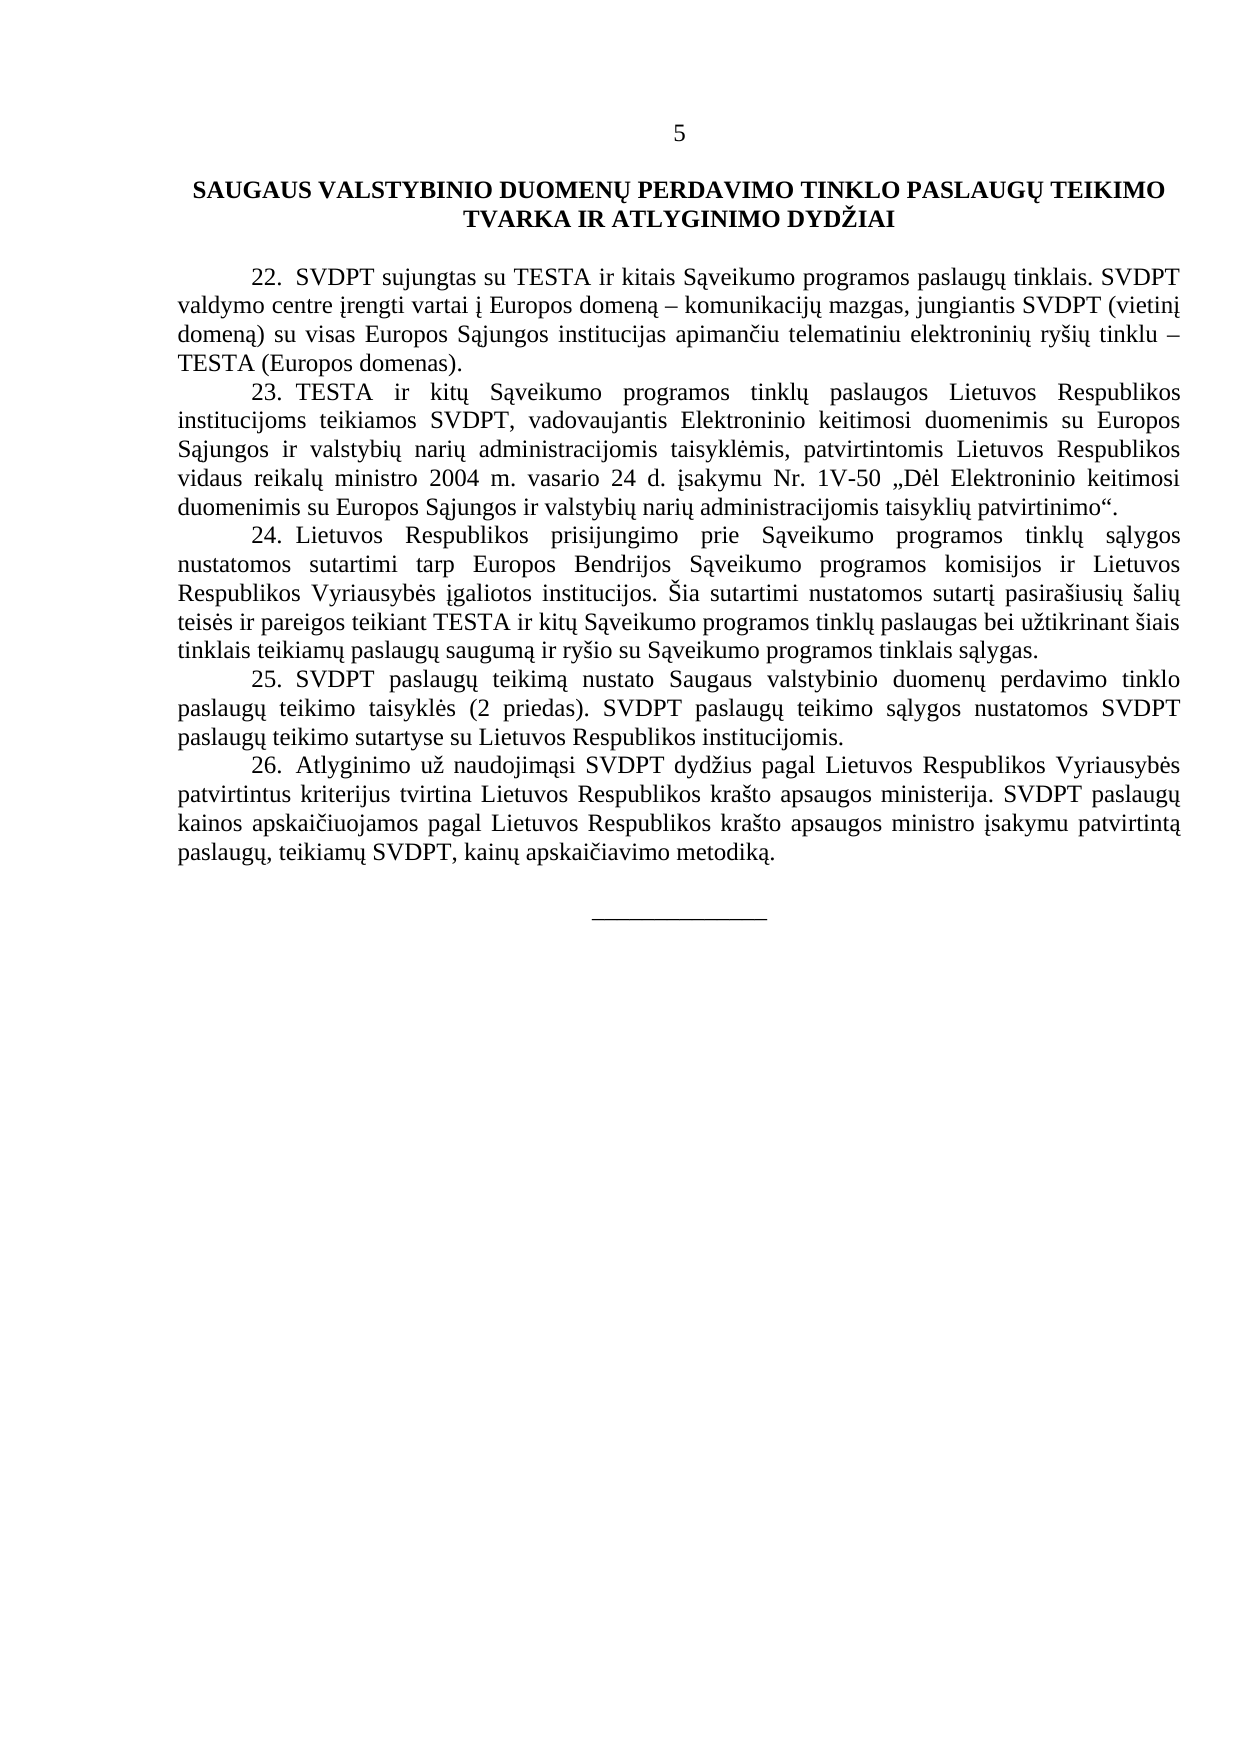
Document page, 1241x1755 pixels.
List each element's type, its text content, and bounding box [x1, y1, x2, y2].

text 24. Lietuvos Respublikos prisijungimo prie Sąveikumo programos tinklų sąlygos nustatomos sutartimi tarp Europos Bendrijos Sąveikumo programos komisijos ir Lietuvos Respublikos Vyriausybės įgaliotos institucijos. Šia sutartimi nustatomos sutartį pasirašiusių šalių teisės ir pareigos teikiant TESTA ir kitų Sąveikumo programos tinklų paslaugas bei užtikrinant šiais tinklais teikiamų paslaugų saugumą ir ryšio su Sąveikumo programos tinklais sąlygas. [177, 521, 1181, 664]
text SAUGAUS VALSTYBINIO DUOMENŲ PERDAVIMO TINKLO PASLAUGŲ TEIKIMO TVARKA IR ATLYGINIMO DYDŽIAI [177, 176, 1181, 233]
text ______________ [177, 894, 1181, 923]
text 22. SVDPT sujungtas su TESTA ir kitais Sąveikumo programos paslaugų tinklais. SVDPT valdymo centre įrengti vartai į Europos domeną – komunikacijų mazgas, jungiantis SVDPT (vietinį domeną) su visas Europos Sąjungos institucijas apimančiu telematiniu elektroninių ryšių tinklu – TESTA (Europos domenas). [177, 262, 1181, 377]
text 26. Atlyginimo už naudojimąsi SVDPT dydžius pagal Lietuvos Respublikos Vyriausybės patvirtintus kriterijus tvirtina Lietuvos Respublikos krašto apsaugos ministerija. SVDPT paslaugų kainos apskaičiuojamos pagal Lietuvos Respublikos krašto apsaugos ministro įsakymu patvirtintą paslaugų, teikiamų SVDPT, kainų apskaičiavimo metodiką. [177, 751, 1181, 866]
text 25. SVDPT paslaugų teikimą nustato Saugaus valstybinio duomenų perdavimo tinklo paslaugų teikimo taisyklės (2 priedas). SVDPT paslaugų teikimo sąlygos nustatomos SVDPT paslaugų teikimo sutartyse su Lietuvos Respublikos institucijomis. [177, 664, 1181, 751]
text 23. TESTA ir kitų Sąveikumo programos tinklų paslaugos Lietuvos Respublikos institucijoms teikiamos SVDPT, vadovaujantis Elektroninio keitimosi duomenimis su Europos Sąjungos ir valstybių narių administracijomis taisyklėmis, patvirtintomis Lietuvos Respublikos vidaus reikalų ministro 2004 m. vasario 24 d. įsakymu Nr. 1V-50 „Dėl Elektroninio keitimosi duomenimis su Europos Sąjungos ir valstybių narių administracijomis taisyklių patvirtinimo“. [177, 377, 1181, 521]
